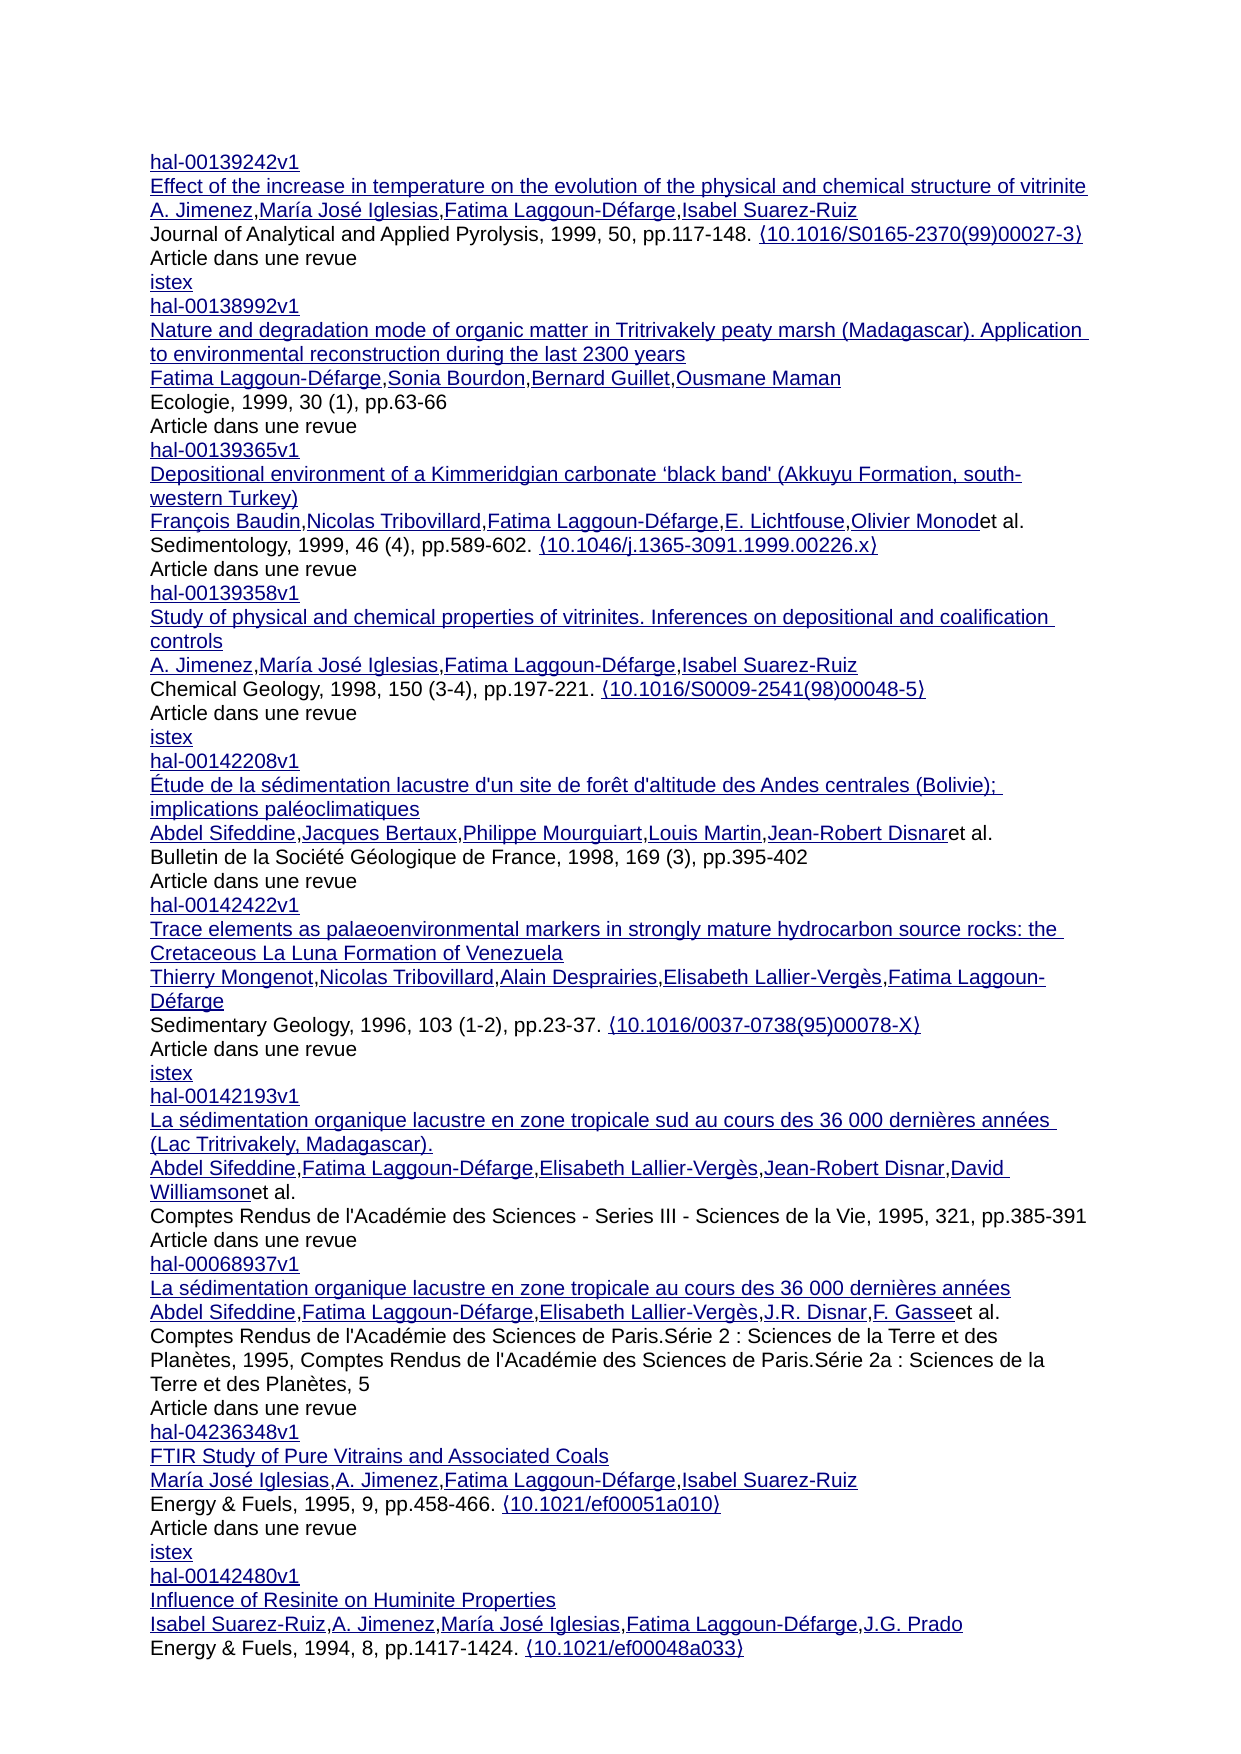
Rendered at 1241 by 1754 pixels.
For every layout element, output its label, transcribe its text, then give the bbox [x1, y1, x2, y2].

table_cell La sédimentation organique lacustre en zone tropicale au cours des 36 000 dernières années Abdel Sifeddine,Fatima Laggoun-Défarge,Elisabeth Lallier-Vergès,J.R. Disnar,F. Gasseet al. Comptes Rendus de l'Académie des Sciences de Paris.Série 2 : Sciences de la Terre et des Planètes, 1995, Comptes Rendus de l'Académie des Sciences de Paris.Série 2a : Sciences de la Terre et des Planètes, 5 Article dans une revue hal-04236348v1 [150, 1276, 1090, 1444]
table_cell Trace elements as palaeoenvironmental markers in strongly mature hydrocarbon source rocks: the Cretaceous La Luna Formation of Venezuela Thierry Mongenot,Nicolas Tribovillard,Alain Desprairies,Elisabeth Lallier-Vergès,Fatima Laggoun-Défarge Sedimentary Geology, 1996, 103 (1-2), pp.23-37. ⟨10.1016/0037-0738(95)00078-X⟩ Article dans une revue istex hal-00142193v1 [150, 917, 1090, 1108]
table_cell La sédimentation organique lacustre en zone tropicale sud au cours des 36 000 dernières années (Lac Tritrivakely, Madagascar). Abdel Sifeddine,Fatima Laggoun-Défarge,Elisabeth Lallier-Vergès,Jean-Robert Disnar,David Williamsonet al. Comptes Rendus de l'Académie des Sciences - Series III - Sciences de la Vie, 1995, 321, pp.385-391 Article dans une revue hal-00068937v1 [150, 1108, 1090, 1276]
table_cell Depositional environment of a Kimmeridgian carbonate ‘black band' (Akkuyu Formation, south-western Turkey) François Baudin,Nicolas Tribovillard,Fatima Laggoun-Défarge,E. Lichtfouse,Olivier Monodet al. Sedimentology, 1999, 46 (4), pp.589-602. ⟨10.1046/j.1365-3091.1999.00226.x⟩ Article dans une revue hal-00139358v1 [150, 461, 1090, 605]
table_cell Étude de la sédimentation lacustre d'un site de forêt d'altitude des Andes centrales (Bolivie); implications paléoclimatiques Abdel Sifeddine,Jacques Bertaux,Philippe Mourguiart,Louis Martin,Jean-Robert Disnaret al. Bulletin de la Société Géologique de France, 1998, 169 (3), pp.395-402 Article dans une revue hal-00142422v1 [150, 773, 1090, 917]
table_cell Effect of the increase in temperature on the evolution of the physical and chemical structure of vitrinite A. Jimenez,María José Iglesias,Fatima Laggoun-Défarge,Isabel Suarez-Ruiz Journal of Analytical and Applied Pyrolysis, 1999, 50, pp.117-148. ⟨10.1016/S0165-2370(99)00027-3⟩ Article dans une revue istex hal-00138992v1 [150, 174, 1090, 318]
table_cell Study of physical and chemical properties of vitrinites. Inferences on depositional and coalification controls A. Jimenez,María José Iglesias,Fatima Laggoun-Défarge,Isabel Suarez-Ruiz Chemical Geology, 1998, 150 (3-4), pp.197-221. ⟨10.1016/S0009-2541(98)00048-5⟩ Article dans une revue istex hal-00142208v1 [150, 605, 1090, 773]
table_cell Influence of Resinite on Huminite Properties Isabel Suarez-Ruiz,A. Jimenez,María José Iglesias,Fatima Laggoun-Défarge,J.G. Prado Energy & Fuels, 1994, 8, pp.1417-1424. ⟨10.1021/ef00048a033⟩ [150, 1588, 1090, 1659]
table_cell Nature and degradation mode of organic matter in Tritrivakely peaty marsh (Madagascar). Application to environmental reconstruction during the last 2300 years Fatima Laggoun-Défarge,Sonia Bourdon,Bernard Guillet,Ousmane Maman Ecologie, 1999, 30 (1), pp.63-66 Article dans une revue hal-00139365v1 [150, 318, 1090, 461]
table_cell hal-00139242v1 [150, 150, 1090, 174]
table_cell FTIR Study of Pure Vitrains and Associated Coals María José Iglesias,A. Jimenez,Fatima Laggoun-Défarge,Isabel Suarez-Ruiz Energy & Fuels, 1995, 9, pp.458-466. ⟨10.1021/ef00051a010⟩ Article dans une revue istex hal-00142480v1 [150, 1444, 1090, 1587]
